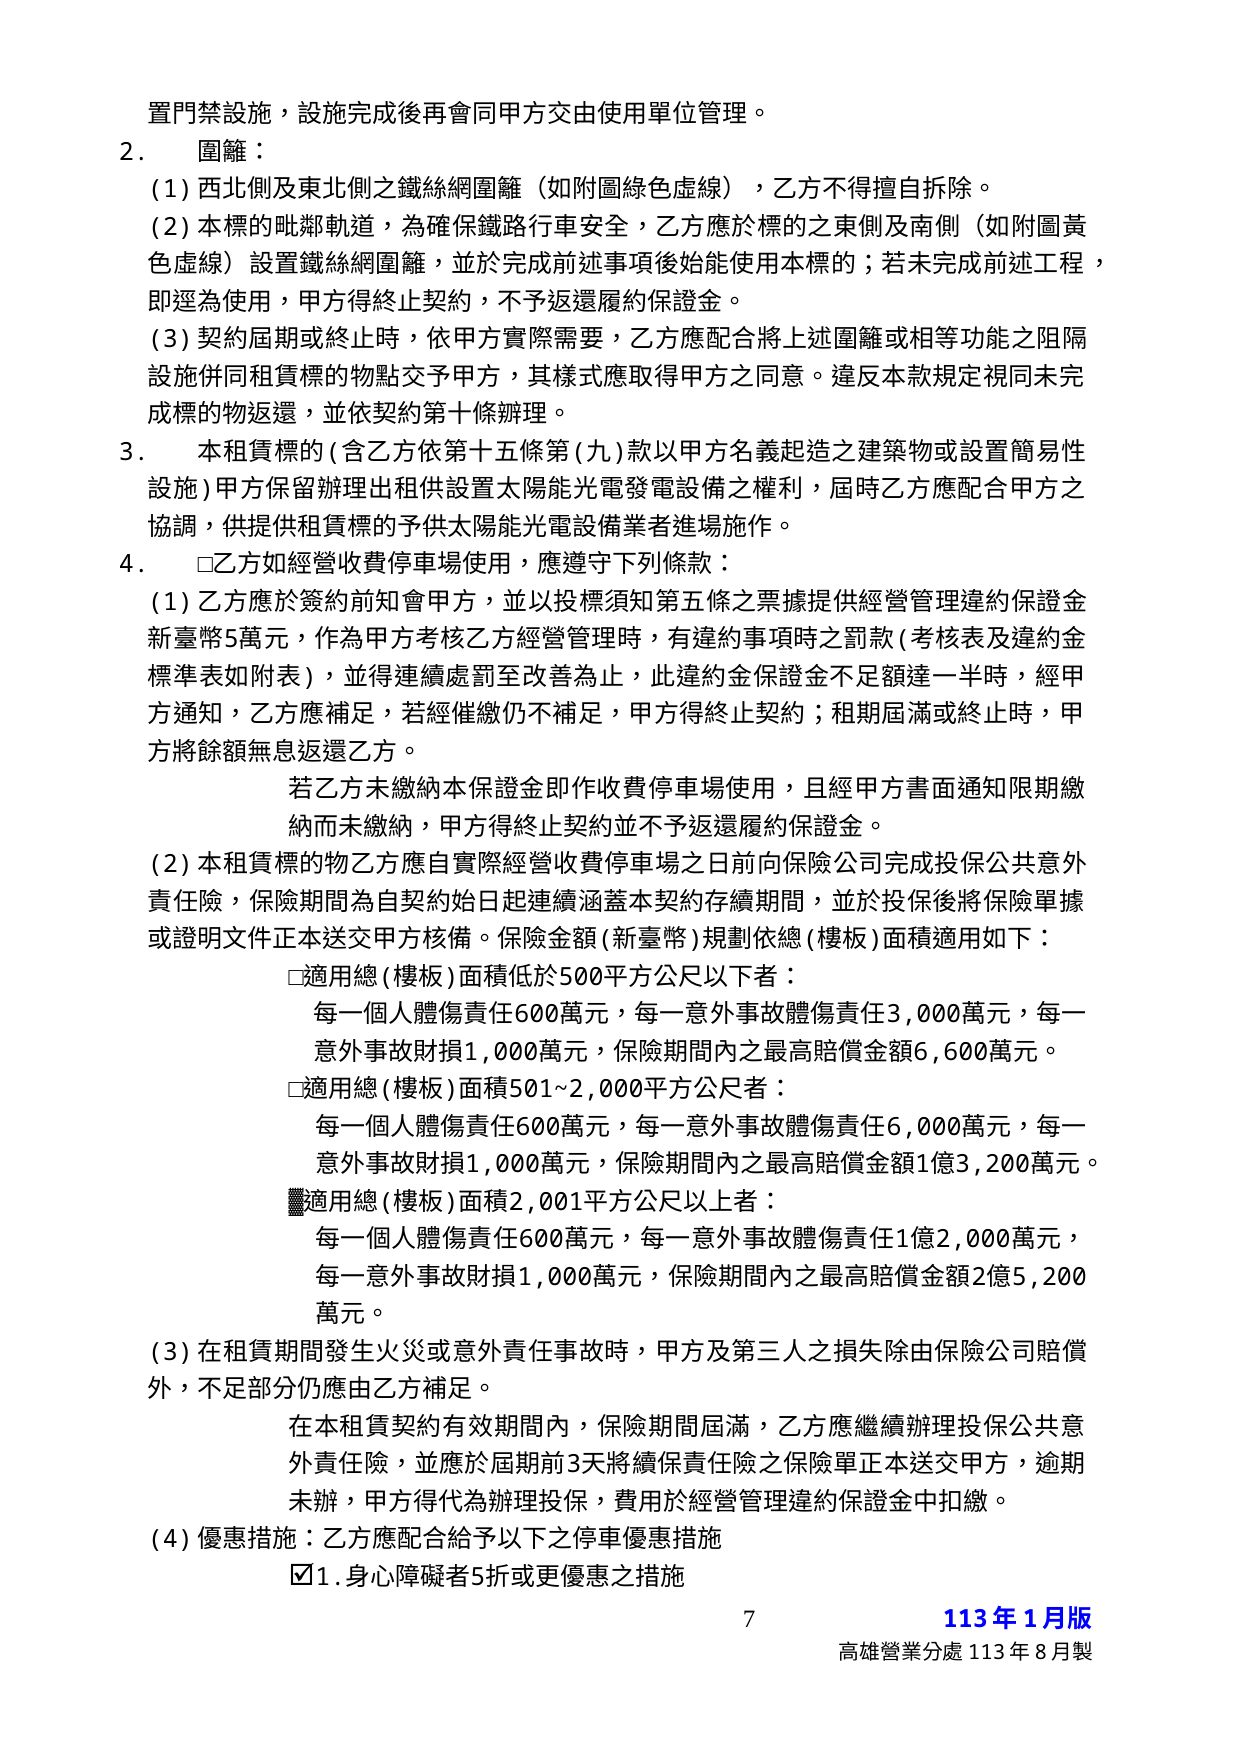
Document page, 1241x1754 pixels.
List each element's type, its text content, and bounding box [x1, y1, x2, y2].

list 優惠措施：乙方應配合給予以下之停車優惠措施 [148, 1518, 1087, 1555]
text 1.身心障礙者5折或更優惠之措施 [288, 1555, 1087, 1593]
list 置門禁設施，設施完成後再會同甲方交由使用單位管理。 [148, 93, 1087, 130]
text □適用總(樓板)面積低於500平方公尺以下者： [288, 955, 1087, 993]
list 本租賃標的物乙方應自實際經營收費停車場之日前向保險公司完成投保公共意外責任險，保險期間為自契約始日起連續涵蓋本契約存續期間，並於投保後將保險單據或證明文件正本送交甲方核備。保險金額(新臺幣)規劃依總(樓板)面積適用如下： [148, 843, 1087, 955]
text 每一個人體傷責任600萬元，每一意外事故體傷責任1億2,000萬元，每一意外事故財損1,000萬元，保險期間內之最高賠償金額2億5,200萬元。 [315, 1218, 1087, 1330]
list 本租賃標的(含乙方依第十五條第(九)款以甲方名義起造之建築物或設置簡易性設施)甲方保留辦理出租供設置太陽能光電發電設備之權利，屆時乙方應配合甲方之協調，供提供租賃標的予供太陽能光電設備業者進場施作。 [118, 430, 1087, 543]
list 在租賃期間發生火災或意外責任事故時，甲方及第三人之損失除由保險公司賠償外，不足部分仍應由乙方補足。 [148, 1330, 1087, 1405]
list 乙方應於簽約前知會甲方，並以投標須知第五條之票據提供經營管理違約保證金新臺幣5萬元，作為甲方考核乙方經營管理時，有違約事項時之罰款(考核表及違約金標準表如附表)，並得連續處罰至改善為止，此違約金保證金不足額達一半時，經甲方通知，乙方應補足，若經催繳仍不補足，甲方得終止契約；租期屆滿或終止時，甲方將餘額無息返還乙方。 [148, 580, 1087, 768]
text 若乙方未繳納本保證金即作收費停車場使用，且經甲方書面通知限期繳納而未繳納，甲方得終止契約並不予返還履約保證金。 [288, 768, 1087, 843]
text 每一個人體傷責任600萬元，每一意外事故體傷責任3,000萬元，每一意外事故財損1,000萬元，保險期間內之最高賠償金額6,600萬元。 [313, 993, 1087, 1068]
text □適用總(樓板)面積501~2,000平方公尺者： [288, 1068, 1087, 1105]
list 契約屆期或終止時，依甲方實際需要，乙方應配合將上述圍籬或相等功能之阻隔設施併同租賃標的物點交予甲方，其樣式應取得甲方之同意。違反本款規定視同未完成標的物返還，並依契約第十條辧理。 [148, 318, 1087, 430]
text 在本租賃契約有效期間內，保險期間屆滿，乙方應繼續辦理投保公共意外責任險，並應於屆期前3天將續保責任險之保險單正本送交甲方，逾期未辦，甲方得代為辦理投保，費用於經營管理違約保證金中扣繳。 [288, 1405, 1087, 1518]
text 每一個人體傷責任600萬元，每一意外事故體傷責任6,000萬元，每一意外事故財損1,000萬元，保險期間內之最高賠償金額1億3,200萬元。 [315, 1105, 1087, 1180]
list 西北側及東北側之鐵絲網圍籬（如附圖綠色虛線），乙方不得擅自拆除。 [148, 168, 1087, 205]
list 圍籬： [118, 130, 1087, 168]
list □乙方如經營收費停車場使用，應遵守下列條款： [118, 543, 1087, 580]
text ▓適用總(樓板)面積2,001平方公尺以上者： [288, 1180, 1087, 1218]
list 本標的毗鄰軌道，為確保鐵路行車安全，乙方應於標的之東側及南側（如附圖黃色虛線）設置鐵絲網圍籬，並於完成前述事項後始能使用本標的；若未完成前述工程，即逕為使用，甲方得終止契約，不予返還履約保證金。 [148, 205, 1087, 318]
